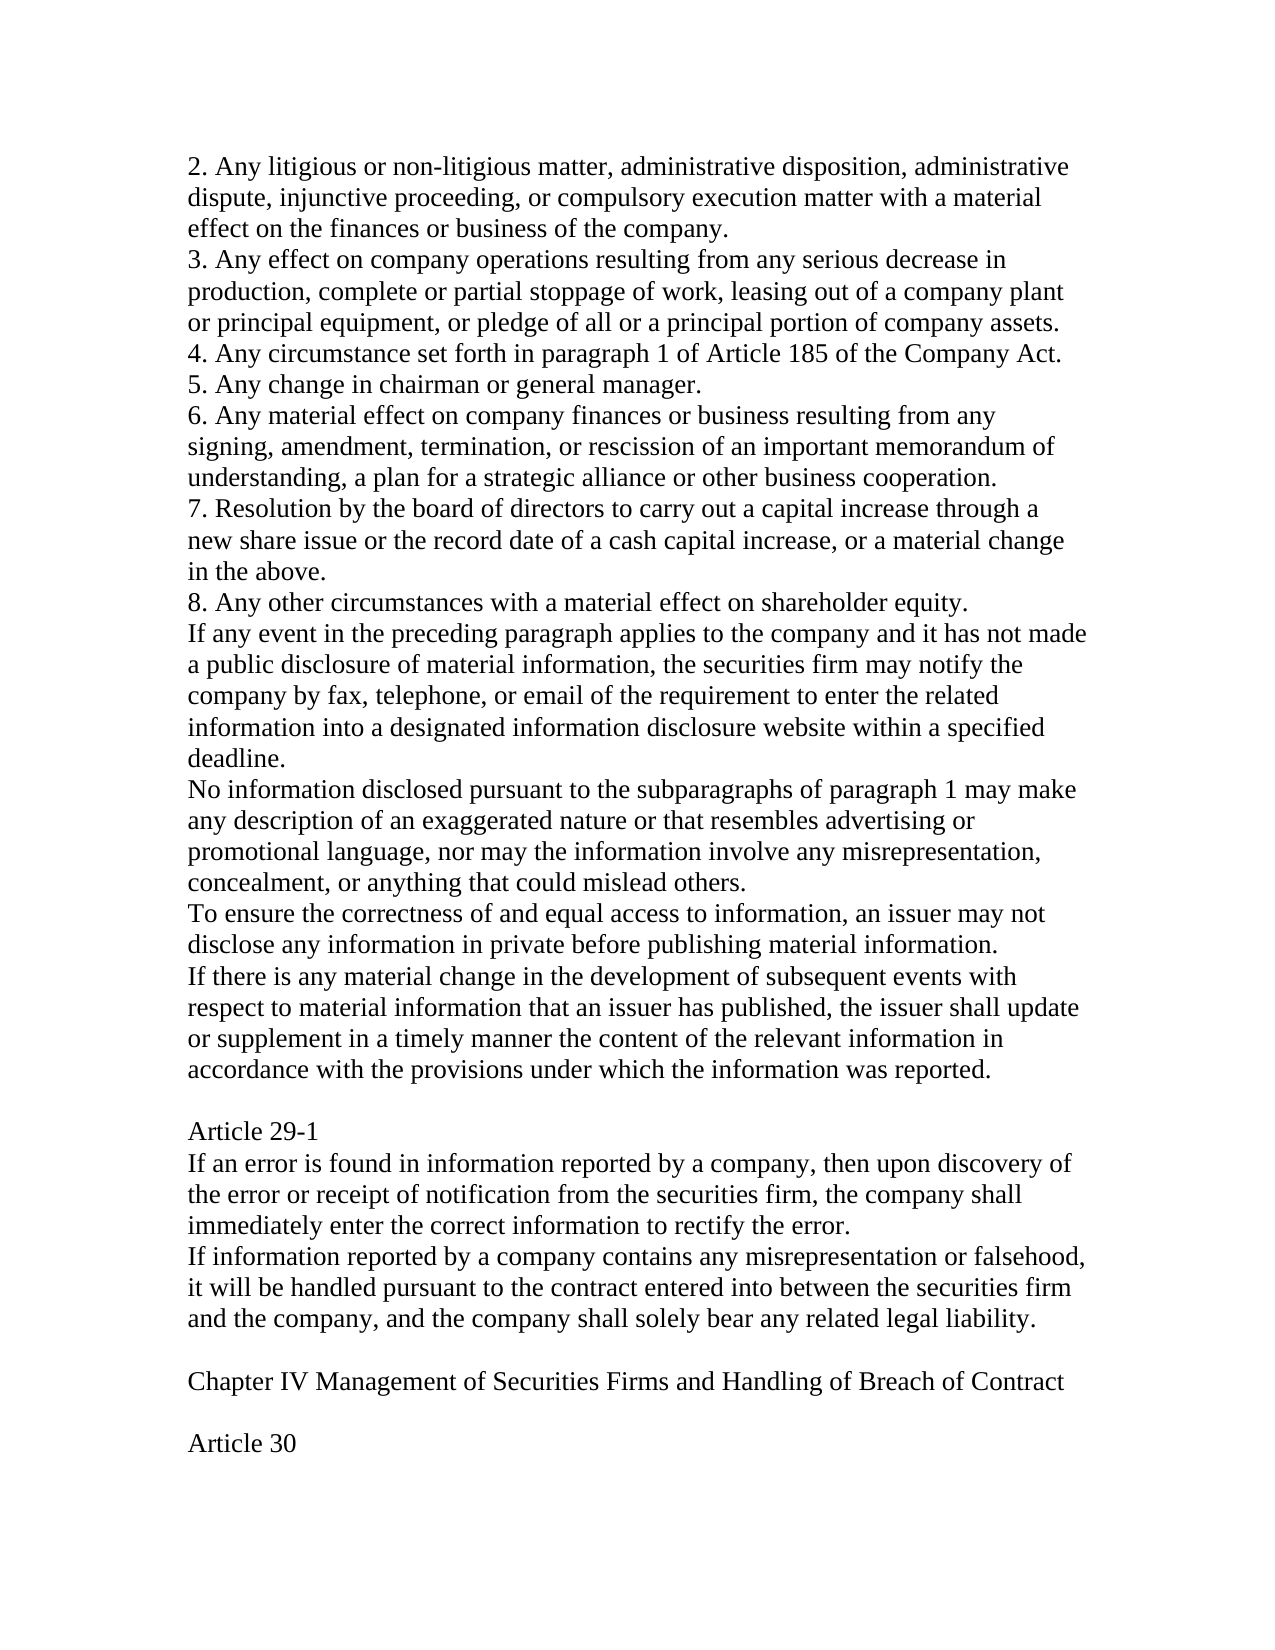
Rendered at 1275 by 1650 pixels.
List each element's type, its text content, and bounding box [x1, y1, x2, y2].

text 3. Any effect on company operations resulting from any serious decrease in production, complete or partial stoppage of work, leasing out of a company plant or principal equipment, or pledge of all or a principal portion of company assets. [187, 243, 1087, 337]
text 8. Any other circumstances with a material effect on shareholder equity. [187, 586, 1087, 617]
text If any event in the preceding paragraph applies to the company and it has not made a public disclosure of material information, the securities firm may notify the company by fax, telephone, or email of the requirement to enter the related information into a designated information disclosure website within a specified deadline. [187, 617, 1087, 773]
text 4. Any circumstance set forth in paragraph 1 of Article 185 of the Company Act. [187, 337, 1087, 368]
text 7. Resolution by the board of directors to carry out a capital increase through a new share issue or the record date of a cash capital increase, or a material change in the above. [187, 493, 1087, 586]
text To ensure the correctness of and equal access to information, an issuer may not disclose any information in private before publishing material information. [187, 897, 1087, 960]
text 2. Any litigious or non-litigious matter, administrative disposition, administrative dispute, injunctive proceeding, or compulsory execution matter with a material effect on the finances or business of the company. [187, 150, 1087, 243]
text If an error is found in information reported by a company, then upon discovery of the error or receipt of notification from the securities firm, the company shall immediately enter the correct information to rectify the error. [187, 1147, 1087, 1240]
text 5. Any change in chairman or general manager. [187, 368, 1087, 399]
text If there is any material change in the development of subsequent events with respect to material information that an issuer has published, the issuer shall update or supplement in a timely manner the content of the relevant information in accordance with the provisions under which the information was reported. [187, 960, 1087, 1084]
text No information disclosed pursuant to the subparagraphs of paragraph 1 may make any description of an exaggerated nature or that resembles advertising or promotional language, nor may the information involve any misrepresentation, concealment, or anything that could mislead others. [187, 773, 1087, 897]
text If information reported by a company contains any misrepresentation or falsehood, it will be handled pursuant to the contract entered into between the securities firm and the company, and the company shall solely bear any related legal liability. [187, 1240, 1087, 1333]
text Article 29-1 [187, 1116, 1087, 1147]
text 6. Any material effect on company finances or business resulting from any signing, amendment, termination, or rescission of an important memorandum of understanding, a plan for a strategic alliance or other business cooperation. [187, 399, 1087, 493]
text Chapter IV Management of Securities Firms and Handling of Breach of Contract [187, 1365, 1087, 1396]
text Article 30 [187, 1427, 1087, 1458]
